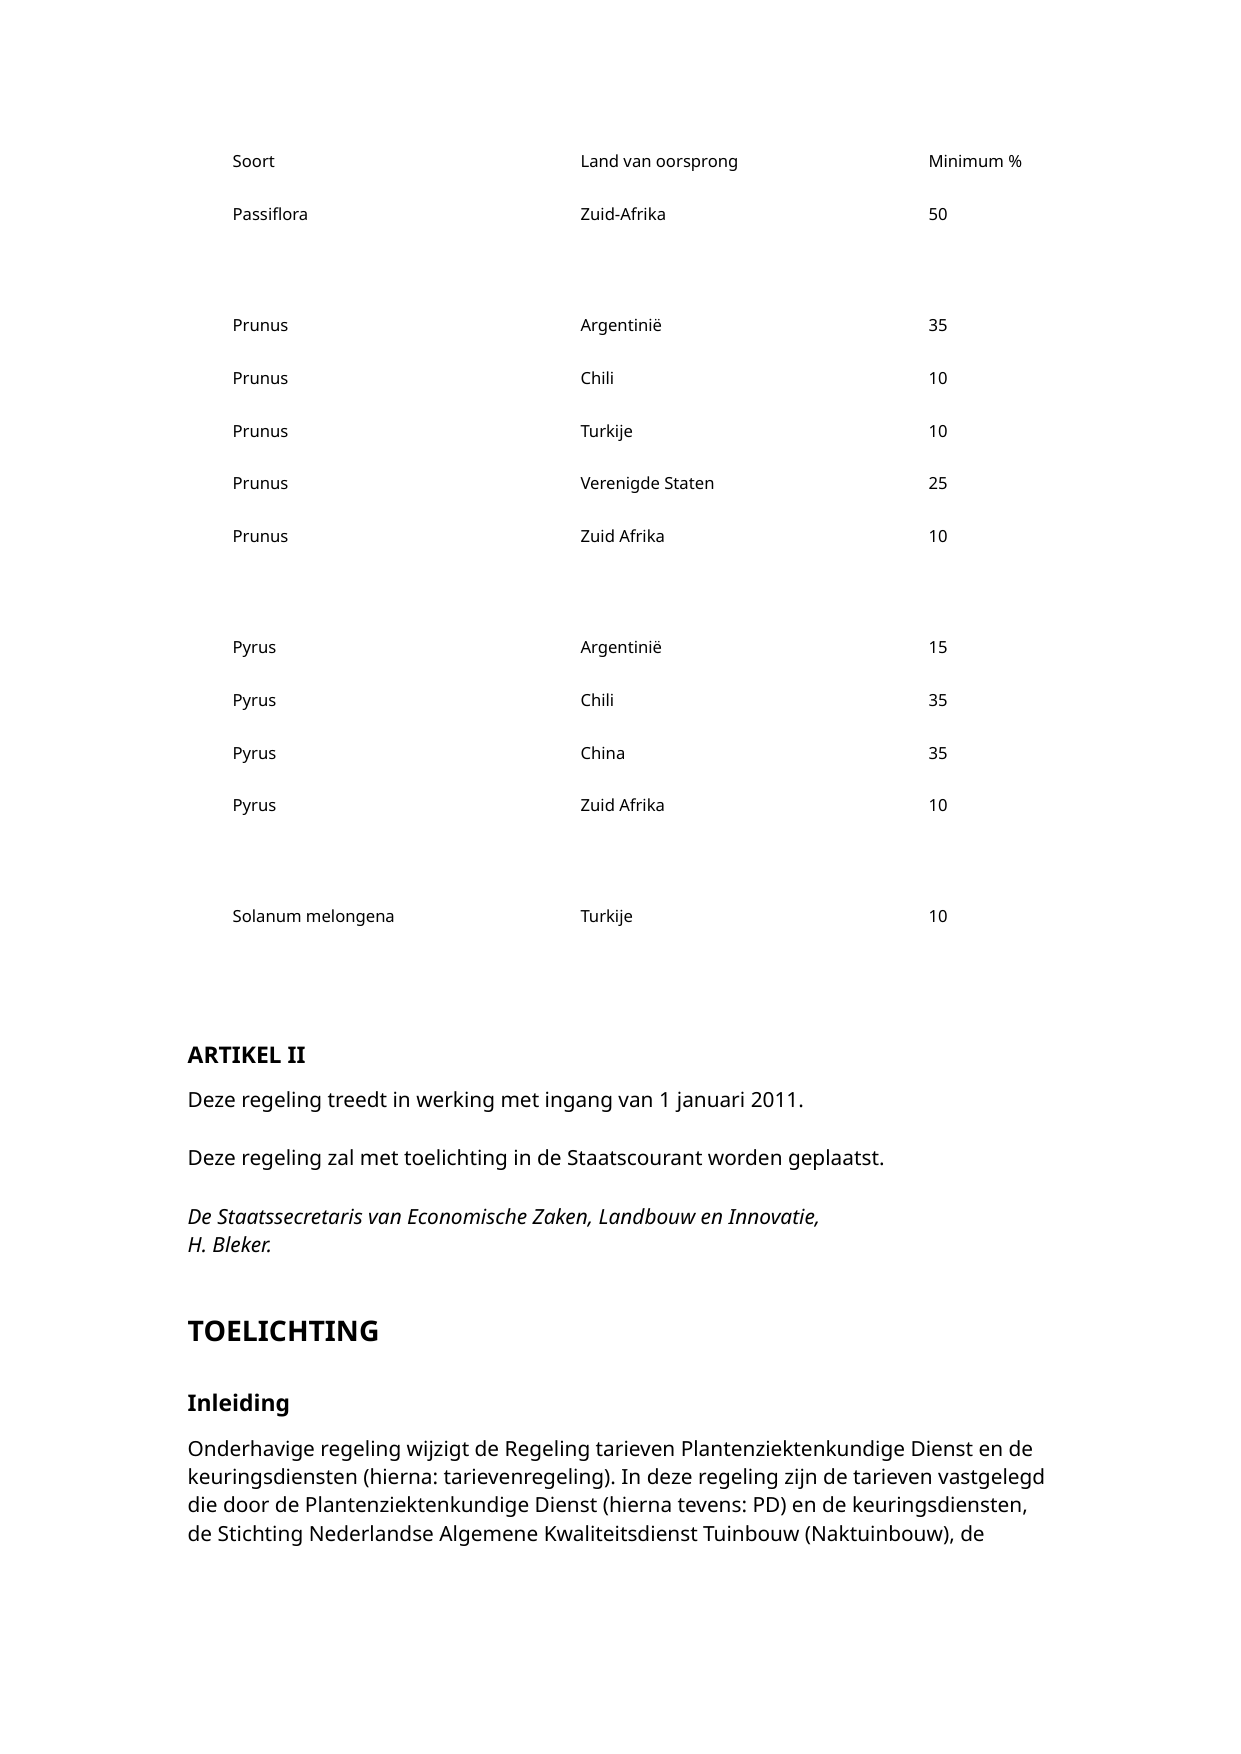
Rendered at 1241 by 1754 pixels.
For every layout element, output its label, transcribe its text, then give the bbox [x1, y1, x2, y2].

table_cell Turkije [580, 419, 928, 472]
table_cell [928, 847, 1053, 905]
table_cell Solanum melongena [233, 905, 580, 958]
table_cell [580, 255, 928, 314]
table_header Soort [233, 150, 580, 203]
table_cell 35 [928, 689, 1053, 741]
table_cell 10 [928, 794, 1053, 847]
table_cell Chili [580, 689, 928, 741]
table_header Minimum % [928, 150, 1053, 203]
table_cell Prunus [233, 525, 580, 577]
table_cell Passiflora [233, 203, 580, 255]
table_cell Pyrus [233, 794, 580, 847]
table_cell Zuid-Afrika [580, 203, 928, 255]
table_cell Pyrus [233, 741, 580, 794]
table_cell 35 [928, 741, 1053, 794]
table_cell Pyrus [233, 636, 580, 688]
subtitle ARTIKEL II [187, 1039, 1053, 1070]
table_cell Pyrus [233, 689, 580, 741]
table_cell [233, 578, 580, 636]
table_cell 10 [928, 525, 1053, 577]
table_cell Prunus [233, 472, 580, 525]
table_cell [233, 255, 580, 314]
text De Staatssecretaris van Economische Zaken, Landbouw en Innovatie, [187, 1202, 1053, 1230]
table_cell 10 [928, 367, 1053, 419]
table_cell [233, 847, 580, 905]
table_cell Verenigde Staten [580, 472, 928, 525]
table_cell 50 [928, 203, 1053, 255]
table_cell [580, 847, 928, 905]
text Onderhavige regeling wijzigt de Regeling tarieven Plantenziektenkundige Dienst en de keuringsdiensten (hierna: tarievenregeling). In deze regeling zijn de tarieven vastgelegd die door de Plantenziektenkundige Dienst (hierna tevens: PD) en de keuringsdiensten, de Stichting Nederlandse Algemene Kwaliteitsdienst Tuinbouw (Naktuinbouw), de [187, 1434, 1053, 1547]
table_cell Zuid Afrika [580, 525, 928, 577]
table_cell Zuid Afrika [580, 794, 928, 847]
table_header Land van oorsprong [580, 150, 928, 203]
table_cell China [580, 741, 928, 794]
table_cell 15 [928, 636, 1053, 688]
table_cell 10 [928, 905, 1053, 958]
table_cell Prunus [233, 314, 580, 367]
table_cell Argentinië [580, 314, 928, 367]
table_cell [928, 255, 1053, 314]
table_cell 35 [928, 314, 1053, 367]
table_cell 10 [928, 419, 1053, 472]
table_cell [580, 578, 928, 636]
table_cell Turkije [580, 905, 928, 958]
text Deze regeling zal met toelichting in de Staatscourant worden geplaatst. [187, 1143, 1053, 1172]
table_cell Prunus [233, 367, 580, 419]
text Deze regeling treedt in werking met ingang van 1 januari 2011. [187, 1085, 1053, 1113]
table_cell Prunus [233, 419, 580, 472]
table_cell Chili [580, 367, 928, 419]
table_cell [928, 578, 1053, 636]
text H. Bleker. [187, 1230, 1053, 1259]
subtitle Inleiding [187, 1387, 1053, 1419]
subtitle TOELICHTING [187, 1311, 1053, 1350]
table_cell 25 [928, 472, 1053, 525]
table_cell Argentinië [580, 636, 928, 688]
